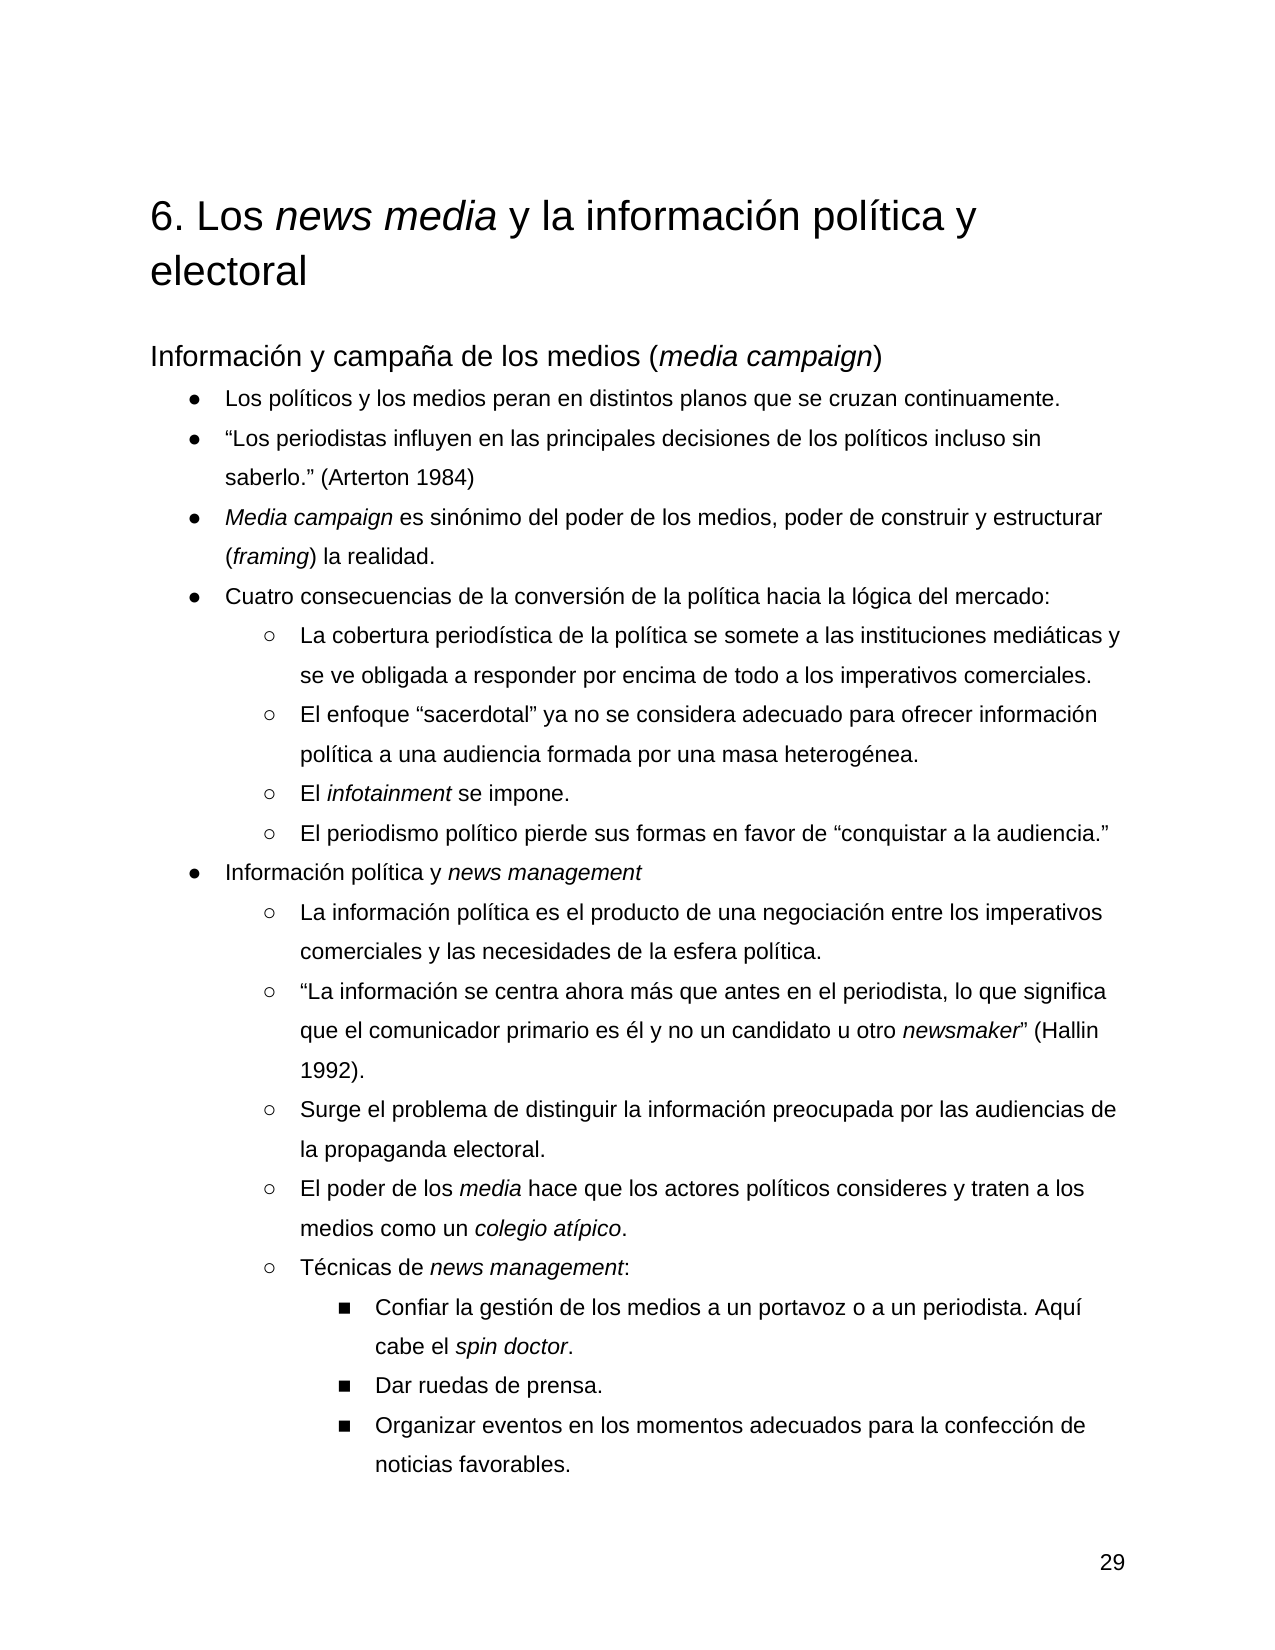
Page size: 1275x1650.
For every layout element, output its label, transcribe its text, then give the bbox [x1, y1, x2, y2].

list El periodismo político pierde sus formas en favor de “conquistar a la audiencia.” [262, 820, 1125, 846]
list La información política es el producto de una negociación entre los imperativos comerciales y las necesidades de la esfera política. [262, 899, 1125, 964]
list “La información se centra ahora más que antes en el periodista, lo que significa que el comunicador primario es él y no un candidato u otro newsmaker” (Hallin 1992). [262, 978, 1125, 1083]
list “Los periodistas influyen en las principales decisiones de los políticos incluso sin saberlo.” (Arterton 1984) [187, 425, 1125, 491]
list Dar ruedas de prensa. [337, 1372, 1125, 1399]
list El enfoque “sacerdotal” ya no se considera adecuado para ofrecer información política a una audiencia formada por una masa heterogénea. [262, 701, 1125, 767]
list La cobertura periodística de la política se somete a las instituciones mediáticas y se ve obligada a responder por encima de todo a los imperativos comerciales. [262, 622, 1125, 688]
list Media campaign es sinónimo del poder de los medios, poder de construir y estructurar (framing) la realidad. [187, 504, 1125, 570]
list El infotainment se impone. [262, 780, 1125, 807]
subtitle Información y campaña de los medios (media campaign) [150, 339, 1125, 373]
list Los políticos y los medios peran en distintos planos que se cruzan continuamente. [187, 385, 1125, 412]
list Cuatro consecuencias de la conversión de la política hacia la lógica del mercado: [187, 583, 1125, 609]
list Información política y news management [187, 859, 1125, 886]
subtitle 6. Los news media y la información política y electoral [150, 192, 1125, 295]
list El poder de los media hace que los actores políticos consideres y traten a los medios como un colegio atípico. [262, 1175, 1125, 1241]
list Confiar la gestión de los medios a un portavoz o a un periodista. Aquí cabe el spin doctor. [337, 1293, 1125, 1359]
list Organizar eventos en los momentos adecuados para la confección de noticias favorables. [337, 1412, 1125, 1478]
list Técnicas de news management: [262, 1254, 1125, 1280]
list Surge el problema de distinguir la información preocupada por las audiencias de la propaganda electoral. [262, 1096, 1125, 1162]
